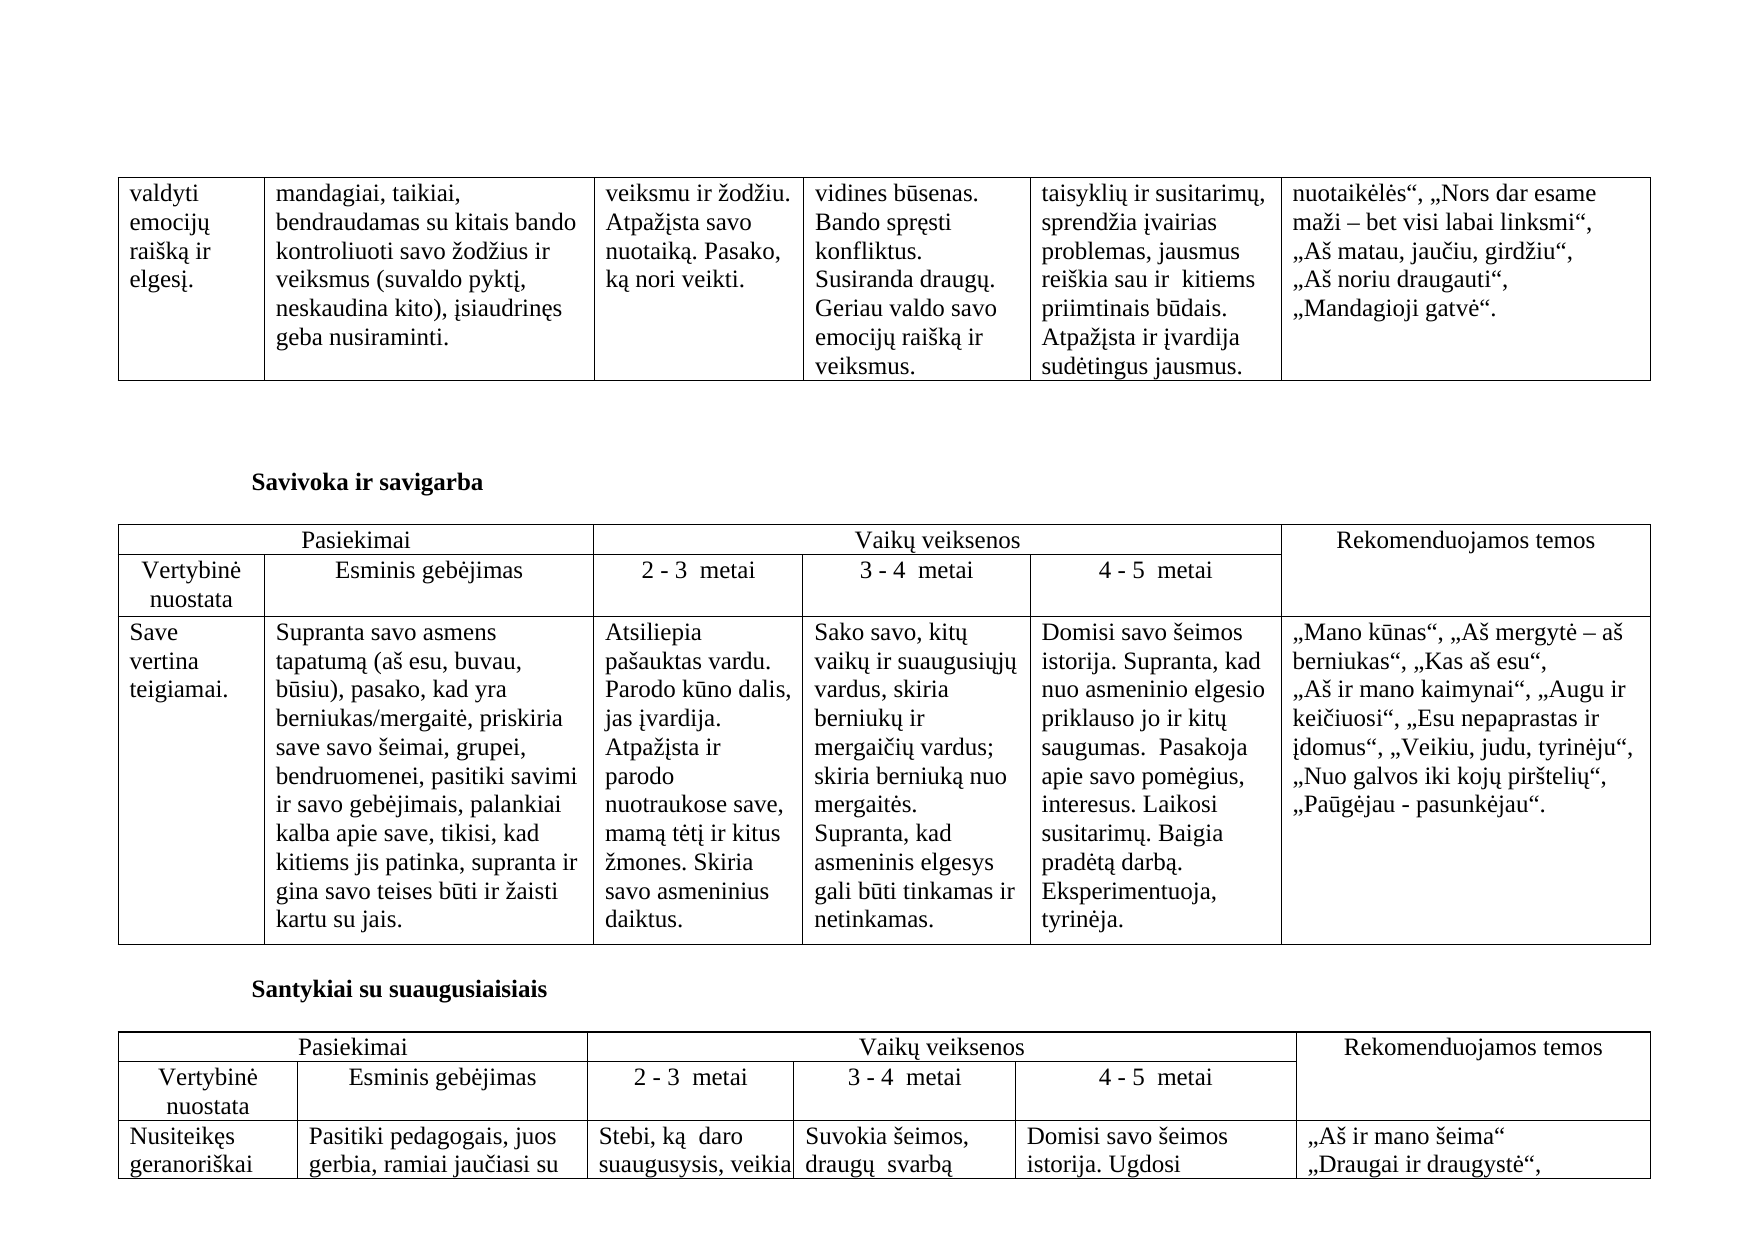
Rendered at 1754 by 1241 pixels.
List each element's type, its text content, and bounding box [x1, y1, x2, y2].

table_cell Sako savo, kitų vaikų ir suaugusiųjų vardus, skiria berniukų ir mergaičių vardus; skiria berniuką nuo mergaitės. Supranta, kad asmeninis elgesys gali būti tinkamas ir netinkamas. [803, 617, 1030, 944]
table_cell taisyklių ir susitarimų, sprendžia įvairias problemas, jausmus reiškia sau ir kitiems priimtinais būdais. Atpažįsta ir įvardija sudėtingus jausmus. [1031, 178, 1281, 379]
table_cell Supranta savo asmens tapatumą (aš esu, buvau, būsiu), pasako, kad yra berniukas/mergaitė, priskiria save savo šeimai, grupei, bendruomenei, pasitiki savimi ir savo gebėjimais, palankiai kalba apie save, tikisi, kad kitiems jis patinka, supranta ir gina savo teises būti ir žaisti kartu su jais. [265, 617, 593, 944]
text Santykiai su suaugusiaisiais [118, 974, 1636, 1003]
table_cell „Aš ir mano šeima“ „Draugai ir draugystė“, [1297, 1121, 1650, 1178]
table_cell Vertybinė nuostata [119, 555, 264, 616]
table_cell 3 - 4 metai [794, 1062, 1015, 1120]
table_cell valdyti emocijų raišką ir elgesį. [119, 178, 264, 379]
table_cell Suvokia šeimos, draugų svarbą [794, 1121, 1015, 1178]
table_cell Stebi, ką daro suaugusysis, veikia [588, 1121, 793, 1178]
table_header Rekomenduojamos temos [1282, 525, 1650, 616]
table_cell 4 - 5 metai [1031, 555, 1281, 616]
table_cell 4 - 5 metai [1016, 1062, 1296, 1120]
table_cell 2 - 3 metai [594, 555, 802, 616]
table_cell Vertybinė nuostata [119, 1062, 297, 1120]
table_cell 3 - 4 metai [803, 555, 1030, 616]
table_header Vaikų veiksenos [594, 525, 1281, 554]
table_cell Esminis gebėjimas [298, 1062, 587, 1120]
table_cell veiksmu ir žodžiu. Atpažįsta savo nuotaiką. Pasako, ką nori veikti. [595, 178, 803, 379]
table_cell Save vertina teigiamai. [119, 617, 264, 944]
table_cell Esminis gebėjimas [265, 555, 593, 616]
table_cell vidines būsenas. Bando spręsti konfliktus. Susiranda draugų. Geriau valdo savo emocijų raišką ir veiksmus. [804, 178, 1030, 379]
table_cell Nusiteikęs geranoriškai [119, 1121, 297, 1178]
table_cell nuotaikėlės“, „Nors dar esame maži – bet visi labai linksmi“, „Aš matau, jaučiu, girdžiu“, „Aš noriu draugauti“, „Mandagioji gatvė“. [1282, 178, 1650, 379]
table_header Vaikų veiksenos [588, 1033, 1296, 1061]
table_cell Domisi savo šeimos istorija. Supranta, kad nuo asmeninio elgesio priklauso jo ir kitų saugumas. Pasakoja apie savo pomėgius, interesus. Laikosi susitarimų. Baigia pradėtą darbą. Eksperimentuoja, tyrinėja. [1031, 617, 1281, 944]
table_cell Domisi savo šeimos istorija. Ugdosi [1016, 1121, 1296, 1178]
table_header Rekomenduojamos temos [1297, 1033, 1650, 1120]
table_header Pasiekimai [119, 1033, 587, 1061]
table_cell 2 - 3 metai [588, 1062, 793, 1120]
table_cell „Mano kūnas“, „Aš mergytė – aš berniukas“, „Kas aš esu“, „Aš ir mano kaimynai“, „Augu ir keičiuosi“, „Esu nepaprastas ir įdomus“, „Veikiu, judu, tyrinėju“, „Nuo galvos iki kojų pirštelių“, „Paūgėjau - pasunkėjau“. [1282, 617, 1650, 944]
table_cell Pasitiki pedagogais, juos gerbia, ramiai jaučiasi su [298, 1121, 587, 1178]
text Savivoka ir savigarba [118, 467, 1636, 496]
table_cell mandagiai, taikiai, bendraudamas su kitais bando kontroliuoti savo žodžius ir veiksmus (suvaldo pyktį, neskaudina kito), įsiaudrinęs geba nusiraminti. [265, 178, 594, 379]
table_cell Atsiliepia pašauktas vardu. Parodo kūno dalis, jas įvardija. Atpažįsta ir parodo nuotraukose save, mamą tėtį ir kitus žmones. Skiria savo asmeninius daiktus. [594, 617, 802, 944]
table_header Pasiekimai [119, 525, 593, 554]
